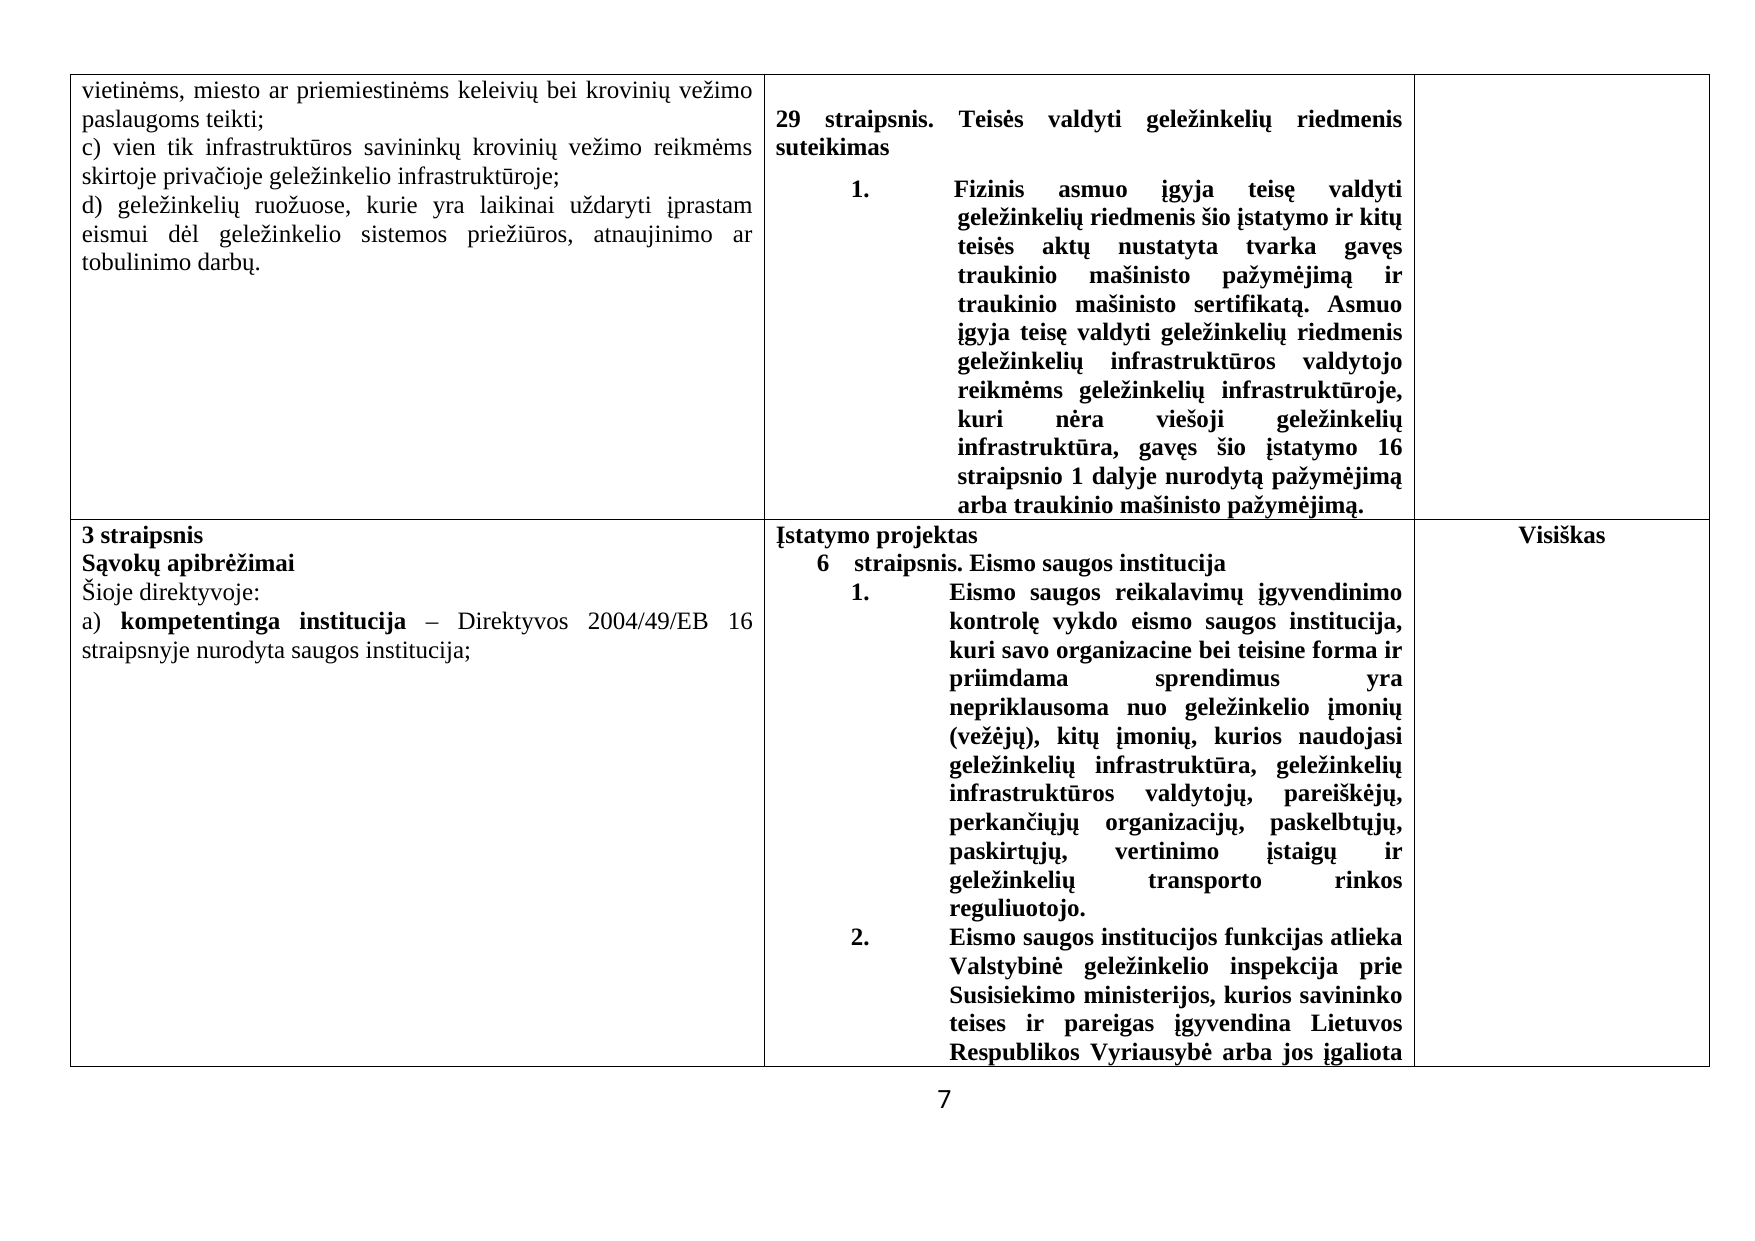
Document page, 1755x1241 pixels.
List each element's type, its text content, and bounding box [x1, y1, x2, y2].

table_cell 3 straipsnis Sąvokų apibrėžimai Šioje direktyvoje: a) kompetentinga institucija – Direktyvos 2004/49/EB 16 straipsnyje nurodyta saugos institucija; [71, 520, 764, 1066]
table_cell Visiškas [1415, 520, 1709, 1066]
table_cell [1415, 75, 1709, 519]
table_cell Įstatymo projektas 1 straipsnis. Įstatymo paskirtis ir taikymo sritis 3. Šio įstatymo reikalavimai taikomi 1 435 mm ir 1 520 mm pločio vėžių geležinkelių tinklams. Geležinkelių transporto eismo saugos reikalavimus kitokio pločio vėžės geležinkelių tinklams nustato Lietuvos Respublikos susisiekimo ministras. 29 straipsnis. Teisės valdyti geležinkelių riedmenis suteikimas Fizinis asmuo įgyja teisę valdyti geležinkelių riedmenis šio įstatymo ir kitų teisės aktų nustatyta tvarka gavęs traukinio mašinisto pažymėjimą ir traukinio mašinisto sertifikatą. Asmuo įgyja teisę valdyti geležinkelių riedmenis geležinkelių infrastruktūros valdytojo reikmėms geležinkelių infrastruktūroje, kuri nėra viešoji geležinkelių infrastruktūra, gavęs šio įstatymo 16 straipsnio 1 dalyje nurodytą pažymėjimą arba traukinio mašinisto pažymėjimą. [765, 75, 851, 519]
table_cell 3. Nepažeisdamos 7 straipsnio valstybės narės gali netaikyti priemonių, kurios taikomos įgyvendinant šią direktyvą, traukinio mašinistams, kurie vykdo veiklą tik: a) metro, tramvajuose ir kitose lengvosiose bėginio transporto sistemose; b) geležinkelių tinkluose, kurie funkciniu požiūriu yra atskirti nuo likusios geležinkelių transporto sistemos dalies ir yra skirti tik vietinėms, miesto ar priemiestinėms keleivių bei krovinių vežimo paslaugoms teikti; c) vien tik infrastruktūros savininkų krovinių vežimo reikmėms skirtoje privačioje geležinkelio infrastruktūroje; d) geležinkelių ruožuose, kurie yra laikinai uždaryti įprastam eismui dėl geležinkelio sistemos priežiūros, atnaujinimo ar tobulinimo darbų. [71, 75, 764, 519]
table_cell Įstatymo projektas straipsnis. Eismo saugos institucija Eismo saugos reikalavimų įgyvendinimo kontrolę vykdo eismo saugos institucija, kuri savo organizacine bei teisine forma ir priimdama sprendimus yra nepriklausoma nuo geležinkelio įmonių (vežėjų), kitų įmonių, kurios naudojasi geležinkelių infrastruktūra, geležinkelių infrastruktūros valdytojų, pareiškėjų, perkančiųjų organizacijų, paskelbtųjų, paskirtųjų, vertinimo įstaigų ir geležinkelių transporto rinkos reguliuotojo. Eismo saugos institucijos funkcijas atlieka Valstybinė geležinkelio inspekcija prie Susisiekimo ministerijos, kurios savininko teises ir pareigas įgyvendina Lietuvos Respublikos Vyriausybė arba jos įgaliota [765, 520, 1414, 1066]
